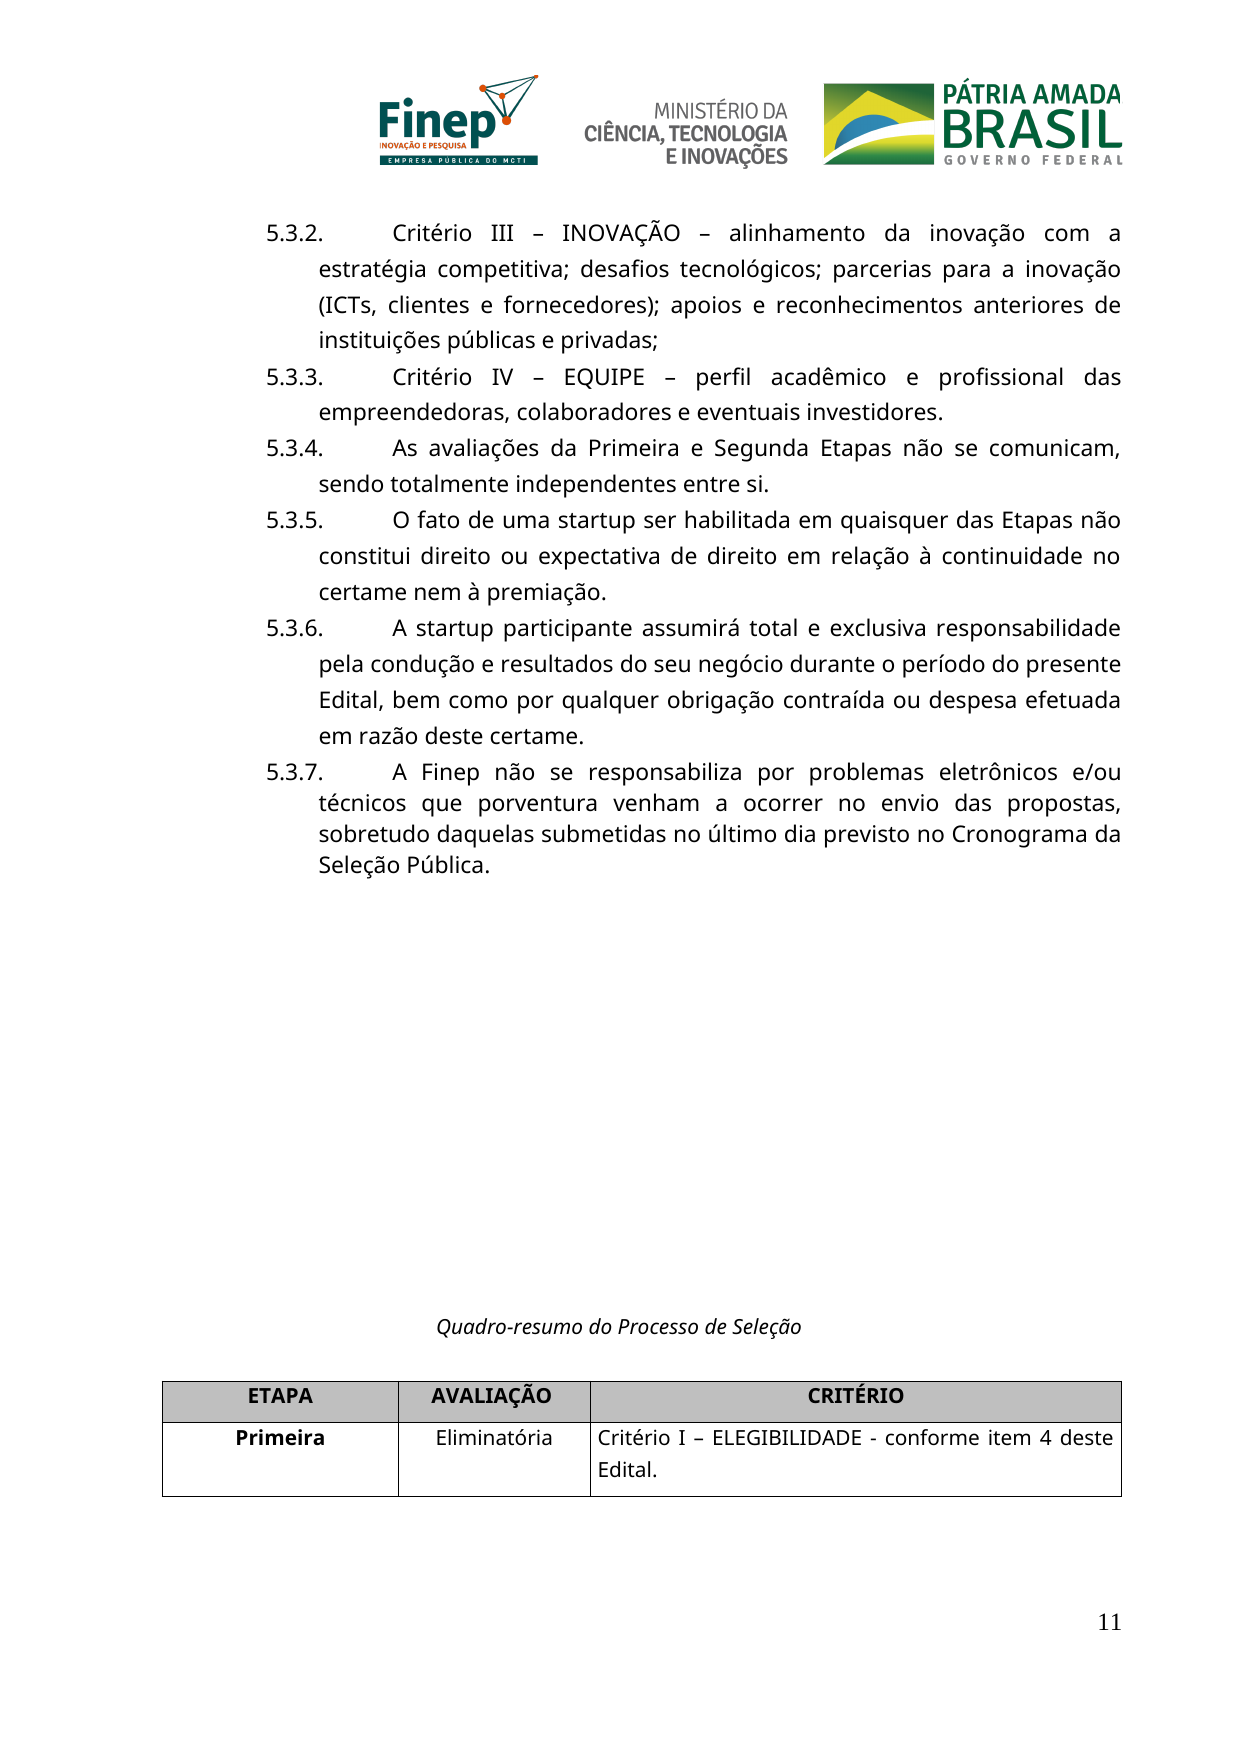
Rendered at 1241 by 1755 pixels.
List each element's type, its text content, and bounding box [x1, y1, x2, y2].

list Critério IV – EQUIPE – perfil acadêmico e profissional das empreendedoras, colaboradores e eventuais investidores. [266, 360, 1122, 428]
table_header CRITÉRIO [591, 1382, 1121, 1422]
table_cell Critério I – ELEGIBILIDADE - conforme item 4 deste Edital. [591, 1423, 1121, 1496]
table_cell Eliminatória [399, 1423, 590, 1496]
table_header AVALIAÇÃO [399, 1382, 590, 1422]
table_header ETAPA [163, 1382, 398, 1422]
list A startup participante assumirá total e exclusiva responsabilidade pela condução e resultados do seu negócio durante o período do presente Edital, bem como por qualquer obrigação contraída ou despesa efetuada em razão deste certame. [266, 612, 1122, 751]
list Critério III – INOVAÇÃO – alinhamento da inovação com a estratégia competitiva; desafios tecnológicos; parcerias para a inovação (ICTs, clientes e fornecedores); apoios e reconhecimentos anteriores de instituições públicas e privadas; [266, 217, 1122, 356]
table_cell Primeira [163, 1423, 398, 1496]
list A Finep não se responsabiliza por problemas eletrônicos e/ou técnicos que porventura venham a ocorrer no envio das propostas, sobretudo daquelas submetidas no último dia previsto no Cronograma da Seleção Pública. [266, 756, 1122, 881]
list As avaliações da Primeira e Segunda Etapas não se comunicam, sendo totalmente independentes entre si. [266, 432, 1122, 499]
text Quadro-resumo do Processo de Seleção [118, 1312, 1122, 1340]
list O fato de uma startup ser habilitada em quaisquer das Etapas não constitui direito ou expectativa de direito em relação à continuidade no certame nem à premiação. [266, 504, 1122, 607]
